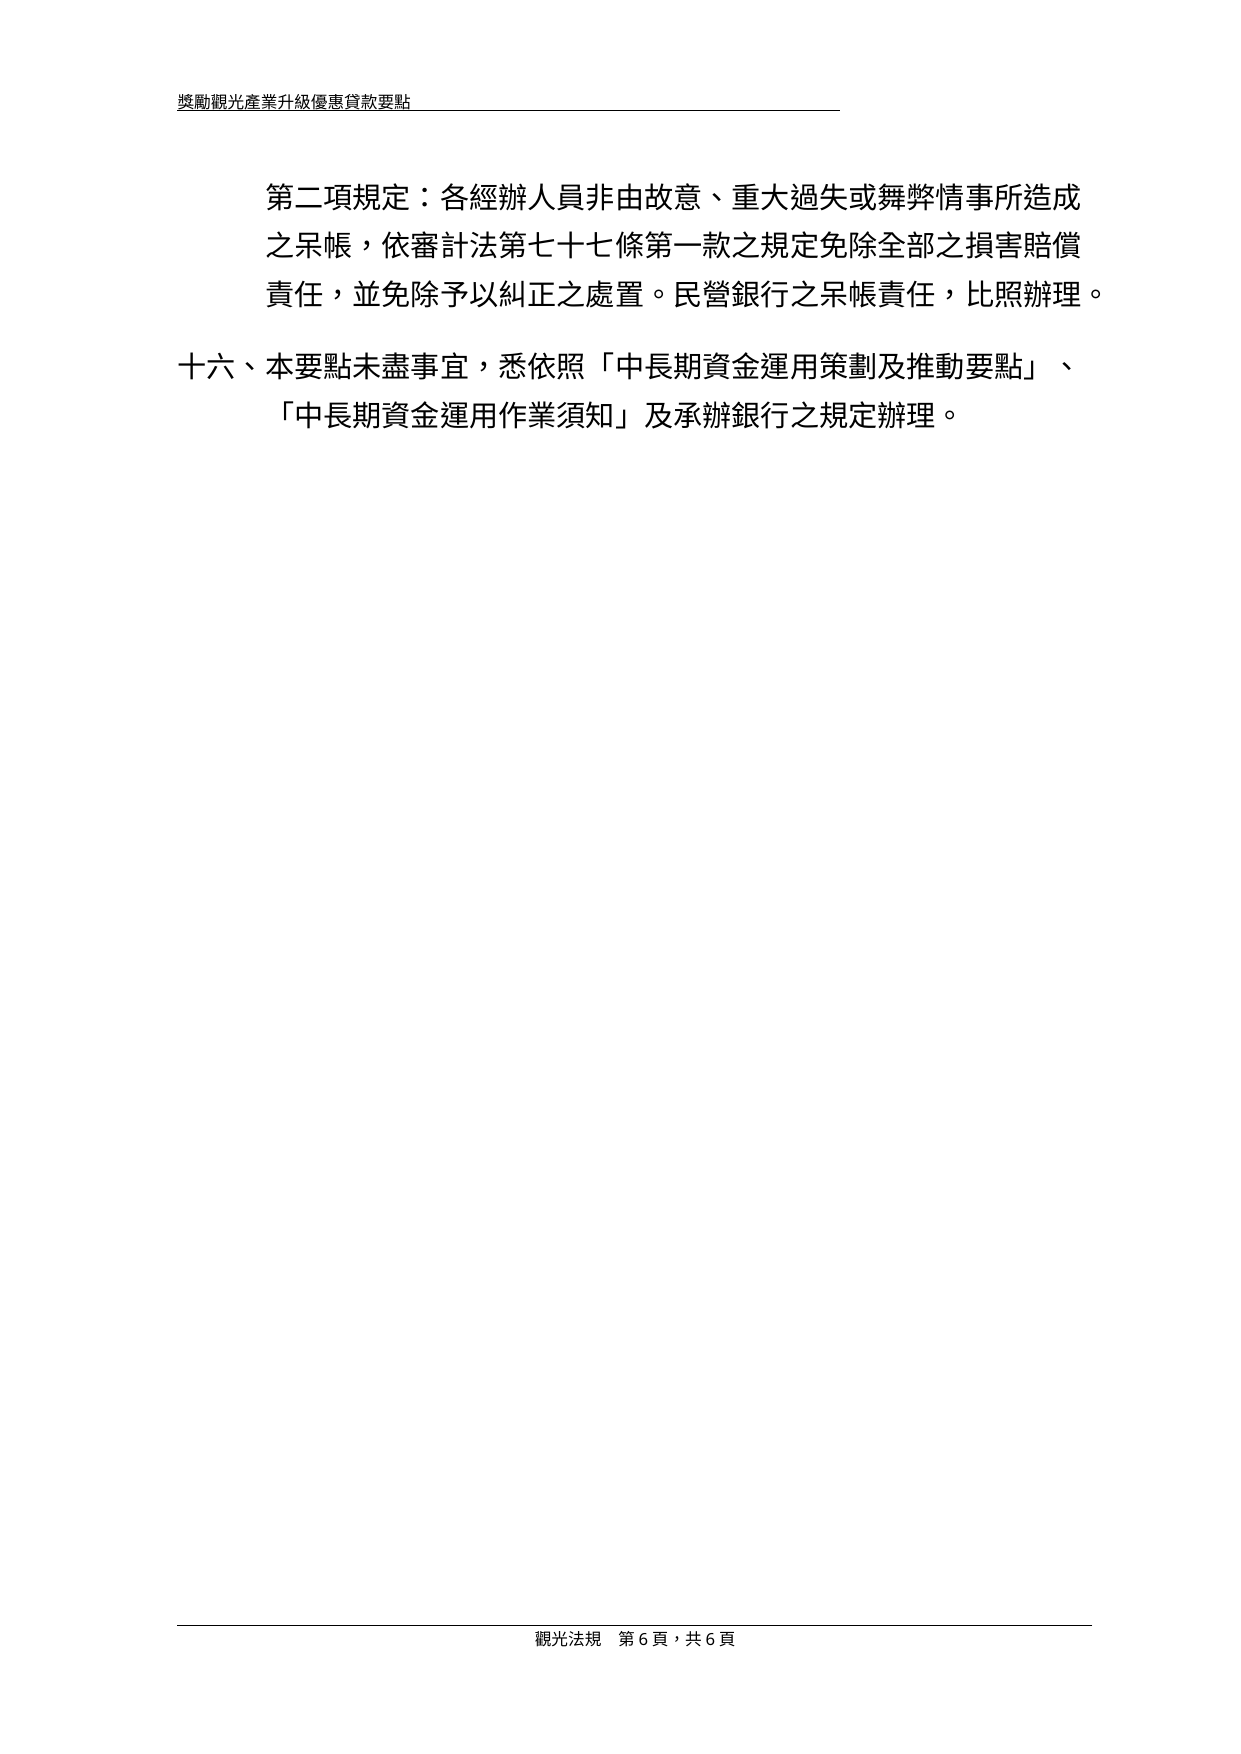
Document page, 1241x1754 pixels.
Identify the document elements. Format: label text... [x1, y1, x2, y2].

text 十六、本要點未盡事宜，悉依照「中長期資金運用策劃及推動要點」、「中長期資金運用作業須知」及承辦銀行之規定辦理。 [177, 341, 1092, 438]
text 十五、公營銀行承作本貸款之呆帳責任，依中小企業發展條例第十九條第二項規定：各經辦人員非由故意、重大過失或舞弊情事所造成之呆帳，依審計法第七十七條第一款之規定免除全部之損害賠償責任，並免除予以糾正之處置。民營銀行之呆帳責任，比照辦理。 [177, 171, 1092, 317]
